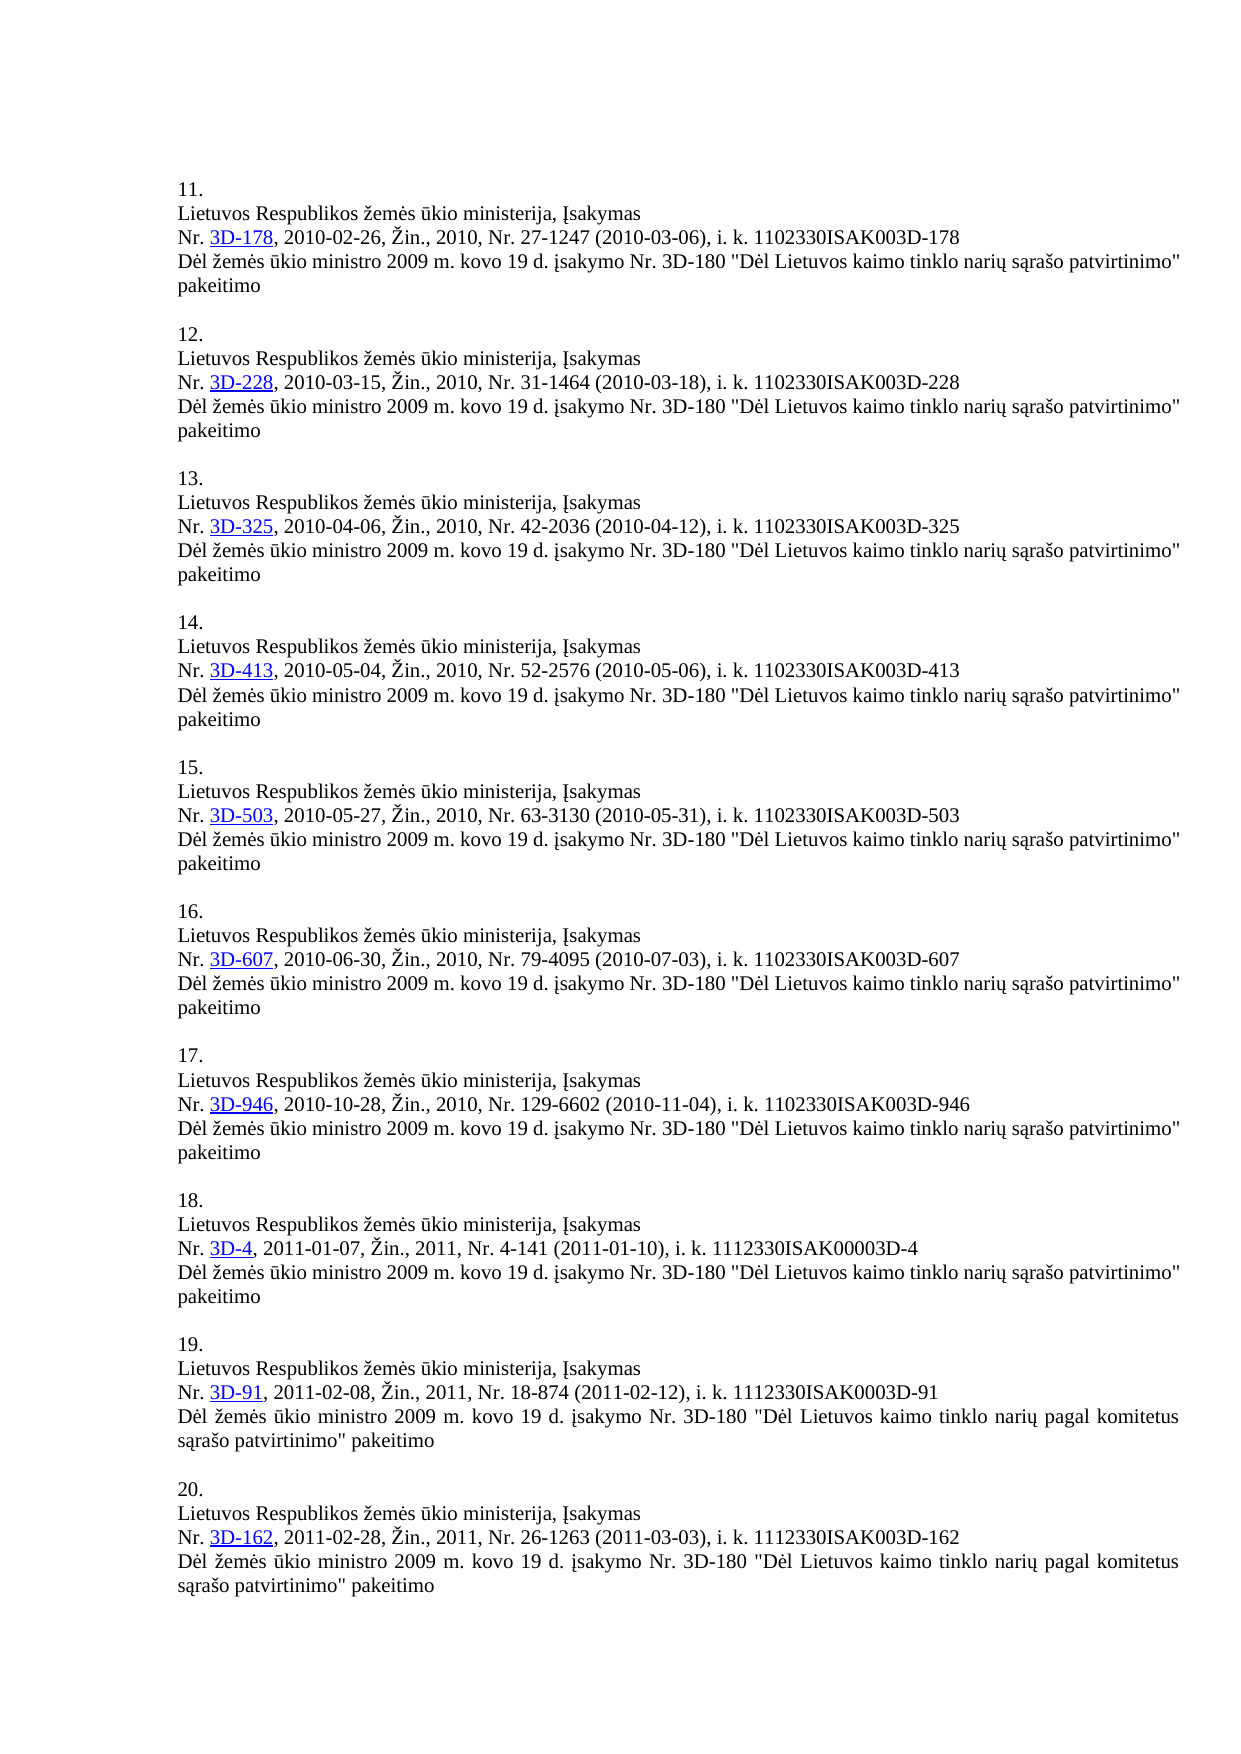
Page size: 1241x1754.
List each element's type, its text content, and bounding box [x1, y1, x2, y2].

text Lietuvos Respublikos žemės ūkio ministerija, Įsakymas [177, 1067, 1181, 1092]
text 20. [177, 1477, 1181, 1501]
text Nr. 3D-91, 2011-02-08, Žin., 2011, Nr. 18-874 (2011-02-12), i. k. 1112330ISAK0003D-91 [177, 1380, 1181, 1404]
text 11. [177, 177, 1181, 201]
text Dėl žemės ūkio ministro 2009 m. kovo 19 d. įsakymo Nr. 3D-180 "Dėl Lietuvos kaimo tinklo narių sąrašo patvirtinimo" pakeitimo [177, 1116, 1181, 1164]
text Dėl žemės ūkio ministro 2009 m. kovo 19 d. įsakymo Nr. 3D-180 "Dėl Lietuvos kaimo tinklo narių sąrašo patvirtinimo" pakeitimo [177, 538, 1181, 586]
text Lietuvos Respublikos žemės ūkio ministerija, Įsakymas [177, 634, 1181, 658]
text 14. [177, 610, 1181, 634]
text Nr. 3D-607, 2010-06-30, Žin., 2010, Nr. 79-4095 (2010-07-03), i. k. 1102330ISAK003D-607 [177, 947, 1181, 971]
text Lietuvos Respublikos žemės ūkio ministerija, Įsakymas [177, 923, 1181, 947]
text Lietuvos Respublikos žemės ūkio ministerija, Įsakymas [177, 1501, 1181, 1525]
text Dėl žemės ūkio ministro 2009 m. kovo 19 d. įsakymo Nr. 3D-180 "Dėl Lietuvos kaimo tinklo narių sąrašo patvirtinimo" pakeitimo [177, 971, 1181, 1019]
text Nr. 3D-178, 2010-02-26, Žin., 2010, Nr. 27-1247 (2010-03-06), i. k. 1102330ISAK003D-178 [177, 225, 1181, 249]
text Nr. 3D-4, 2011-01-07, Žin., 2011, Nr. 4-141 (2011-01-10), i. k. 1112330ISAK00003D-4 [177, 1236, 1181, 1260]
text 16. [177, 899, 1181, 923]
text Dėl žemės ūkio ministro 2009 m. kovo 19 d. įsakymo Nr. 3D-180 "Dėl Lietuvos kaimo tinklo narių sąrašo patvirtinimo" pakeitimo [177, 682, 1181, 731]
text Lietuvos Respublikos žemės ūkio ministerija, Įsakymas [177, 201, 1181, 225]
text Dėl žemės ūkio ministro 2009 m. kovo 19 d. įsakymo Nr. 3D-180 "Dėl Lietuvos kaimo tinklo narių sąrašo patvirtinimo" pakeitimo [177, 827, 1181, 875]
text Nr. 3D-413, 2010-05-04, Žin., 2010, Nr. 52-2576 (2010-05-06), i. k. 1102330ISAK003D-413 [177, 658, 1181, 682]
text 12. [177, 322, 1181, 346]
text Dėl žemės ūkio ministro 2009 m. kovo 19 d. įsakymo Nr. 3D-180 "Dėl Lietuvos kaimo tinklo narių sąrašo patvirtinimo" pakeitimo [177, 394, 1181, 442]
text Dėl žemės ūkio ministro 2009 m. kovo 19 d. įsakymo Nr. 3D-180 "Dėl Lietuvos kaimo tinklo narių pagal komitetus sąrašo patvirtinimo" pakeitimo [177, 1404, 1181, 1452]
text Lietuvos Respublikos žemės ūkio ministerija, Įsakymas [177, 779, 1181, 803]
text Dėl žemės ūkio ministro 2009 m. kovo 19 d. įsakymo Nr. 3D-180 "Dėl Lietuvos kaimo tinklo narių pagal komitetus sąrašo patvirtinimo" pakeitimo [177, 1549, 1181, 1597]
text Nr. 3D-946, 2010-10-28, Žin., 2010, Nr. 129-6602 (2010-11-04), i. k. 1102330ISAK003D-946 [177, 1092, 1181, 1116]
text 17. [177, 1043, 1181, 1067]
text Dėl žemės ūkio ministro 2009 m. kovo 19 d. įsakymo Nr. 3D-180 "Dėl Lietuvos kaimo tinklo narių sąrašo patvirtinimo" pakeitimo [177, 1260, 1181, 1308]
text Lietuvos Respublikos žemės ūkio ministerija, Įsakymas [177, 1356, 1181, 1380]
text Dėl žemės ūkio ministro 2009 m. kovo 19 d. įsakymo Nr. 3D-180 "Dėl Lietuvos kaimo tinklo narių sąrašo patvirtinimo" pakeitimo [177, 249, 1181, 297]
text Lietuvos Respublikos žemės ūkio ministerija, Įsakymas [177, 346, 1181, 370]
text Lietuvos Respublikos žemės ūkio ministerija, Įsakymas [177, 1212, 1181, 1236]
text Nr. 3D-325, 2010-04-06, Žin., 2010, Nr. 42-2036 (2010-04-12), i. k. 1102330ISAK003D-325 [177, 514, 1181, 538]
text 18. [177, 1188, 1181, 1212]
text 19. [177, 1332, 1181, 1356]
text Lietuvos Respublikos žemės ūkio ministerija, Įsakymas [177, 490, 1181, 514]
text 13. [177, 466, 1181, 490]
text Nr. 3D-228, 2010-03-15, Žin., 2010, Nr. 31-1464 (2010-03-18), i. k. 1102330ISAK003D-228 [177, 370, 1181, 394]
text Nr. 3D-162, 2011-02-28, Žin., 2011, Nr. 26-1263 (2011-03-03), i. k. 1112330ISAK003D-162 [177, 1525, 1181, 1549]
text Nr. 3D-503, 2010-05-27, Žin., 2010, Nr. 63-3130 (2010-05-31), i. k. 1102330ISAK003D-503 [177, 803, 1181, 827]
text 15. [177, 755, 1181, 779]
